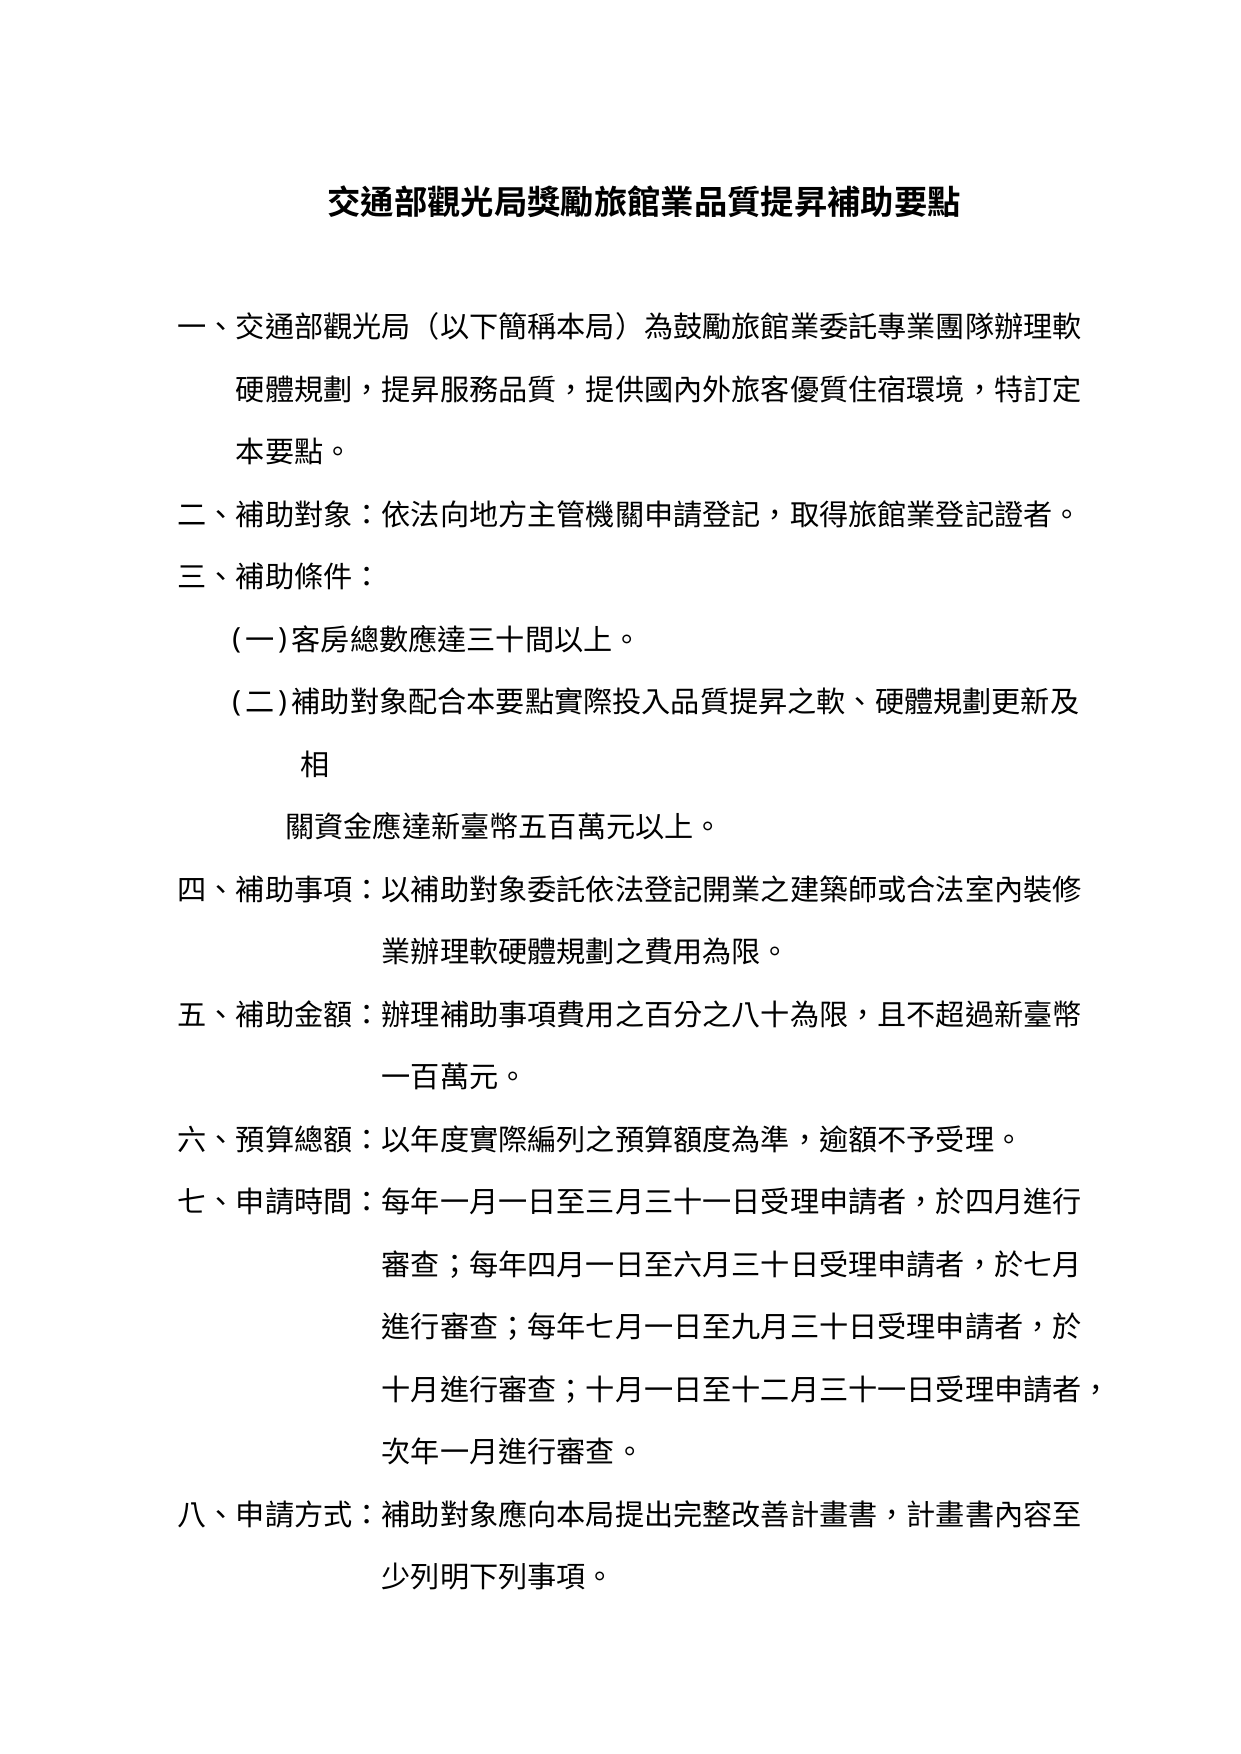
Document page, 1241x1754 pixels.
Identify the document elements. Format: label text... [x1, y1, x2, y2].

text 交通部觀光局獎勵旅館業品質提昇補助要點 [177, 158, 1092, 221]
text 二、補助對象：依法向地方主管機關申請登記，取得旅館業登記證者。 [177, 471, 1092, 533]
text 一、交通部觀光局（以下簡稱本局）為鼓勵旅館業委託專業團隊辦理軟硬體規劃，提昇服務品質，提供國內外旅客優質住宿環境，特訂定本要點。 [177, 283, 1092, 471]
text 七、申請時間：每年一月一日至三月三十一日受理申請者，於四月進行審查；每年四月一日至六月三十日受理申請者，於七月進行審查；每年七月一日至九月三十日受理申請者，於十月進行審查；十月一日至十二月三十一日受理申請者，次年一月進行審查。 [177, 1158, 1092, 1471]
text (一)客房總數應達三十間以上。 [227, 596, 1092, 658]
text 八、申請方式：補助對象應向本局提出完整改善計畫書，計畫書內容至少列明下列事項。 [177, 1471, 1092, 1596]
text 五、補助金額：辦理補助事項費用之百分之八十為限，且不超過新臺幣一百萬元。 [177, 971, 1092, 1096]
text 六、預算總額：以年度實際編列之預算額度為準，逾額不予受理。 [177, 1096, 1092, 1158]
text 四、補助事項：以補助對象委託依法登記開業之建築師或合法室內裝修業辦理軟硬體規劃之費用為限。 [177, 846, 1092, 971]
text (二)補助對象配合本要點實際投入品質提昇之軟、硬體規劃更新及相 [227, 658, 1092, 783]
text 關資金應達新臺幣五百萬元以上。 [285, 783, 1092, 846]
text 三、補助條件： [177, 533, 1092, 596]
